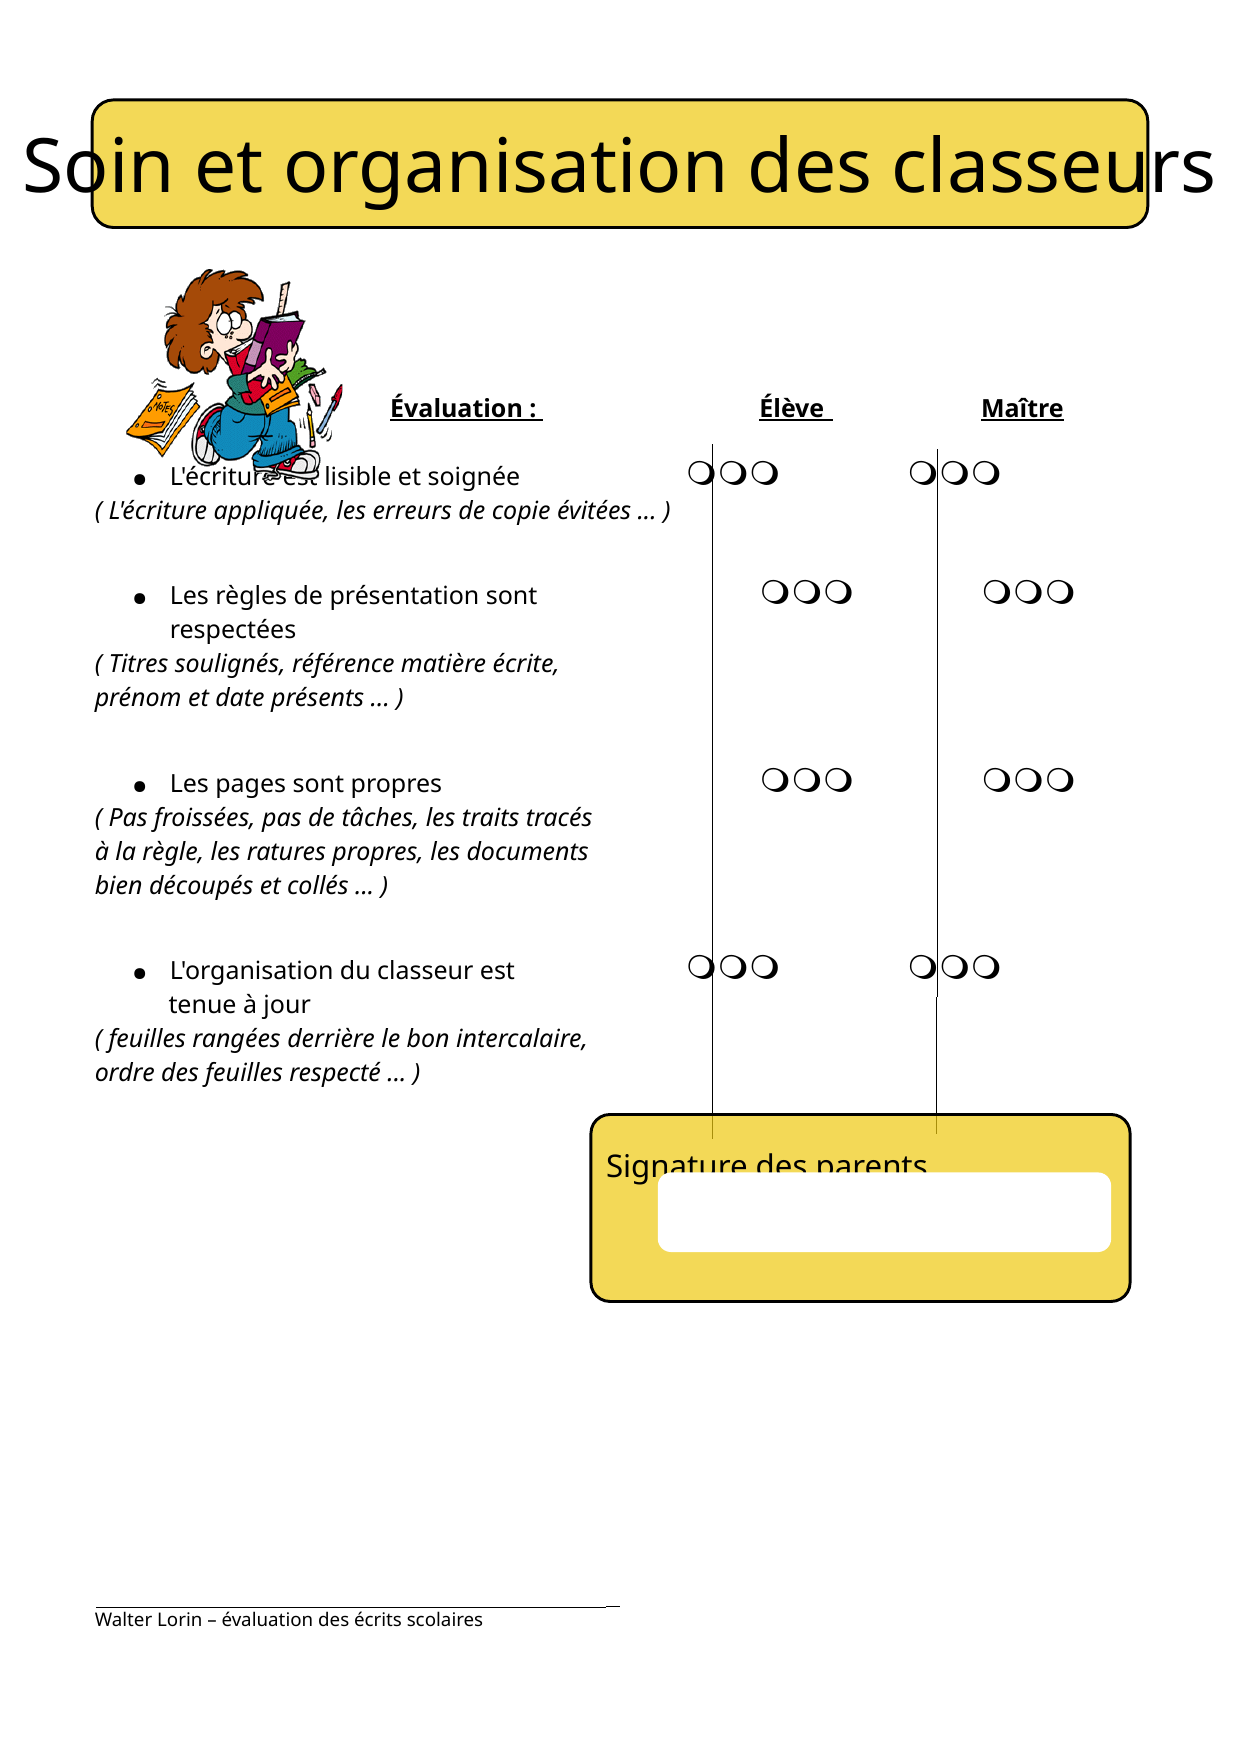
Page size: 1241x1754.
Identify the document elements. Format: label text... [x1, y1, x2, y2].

list Les pages sont propres mmm mmm [132, 765, 712, 799]
text [938, 867, 1143, 901]
text [713, 646, 937, 680]
picture [126, 269, 343, 481]
list L'organisation du classeur est mmm mmm [132, 952, 712, 987]
text [938, 680, 1143, 714]
list Les pages sont propres mmm mmm [938, 765, 1143, 799]
list L'organisation du classeur est mmm mmm [713, 952, 937, 987]
text [938, 799, 1143, 833]
text bien découpés et collés ... ) [94, 867, 712, 901]
list Les règles de présentation sont mmm mmm [938, 578, 1143, 612]
list [713, 612, 937, 646]
text [713, 867, 937, 901]
text à la règle, les ratures propres, les documents [94, 833, 712, 867]
text ( Pas froissées, pas de tâches, les traits tracés [94, 799, 712, 833]
text [713, 987, 1143, 1021]
text [713, 833, 937, 867]
text [937, 1055, 1143, 1089]
text [938, 646, 1143, 680]
list Les pages sont propres mmm mmm [713, 765, 937, 799]
text [713, 1021, 936, 1055]
text prénom et date présents ... ) [94, 680, 712, 714]
list respectées [132, 612, 712, 646]
text [713, 493, 937, 527]
text [94, 391, 126, 425]
text [713, 680, 937, 714]
list L'organisation du classeur est mmm mmm [938, 952, 1143, 987]
list Les règles de présentation sont mmm mmm [713, 578, 937, 612]
text tenue à jour [94, 987, 712, 1021]
text [938, 493, 1143, 527]
text ( Titres soulignés, référence matière écrite, [94, 646, 712, 680]
list L'écriture est lisible et soignée mmm mmm [713, 459, 937, 493]
text ordre des feuilles respecté ... ) [94, 1055, 712, 1089]
text [713, 799, 937, 833]
text [938, 833, 1143, 867]
text [937, 1021, 1143, 1055]
text ( L'écriture appliquée, les erreurs de copie évitées ... ) [94, 493, 712, 527]
text ( feuilles rangées derrière le bon intercalaire, [94, 1021, 712, 1055]
list L'écriture est lisible et soignée mmm mmm [938, 459, 1143, 493]
text [713, 1055, 936, 1089]
list [938, 612, 1143, 646]
list Les règles de présentation sont mmm mmm [132, 578, 712, 612]
list L'écriture est lisible et soignée mmm mmm [132, 459, 712, 493]
text Évaluation : Élève Maître [343, 391, 1143, 425]
